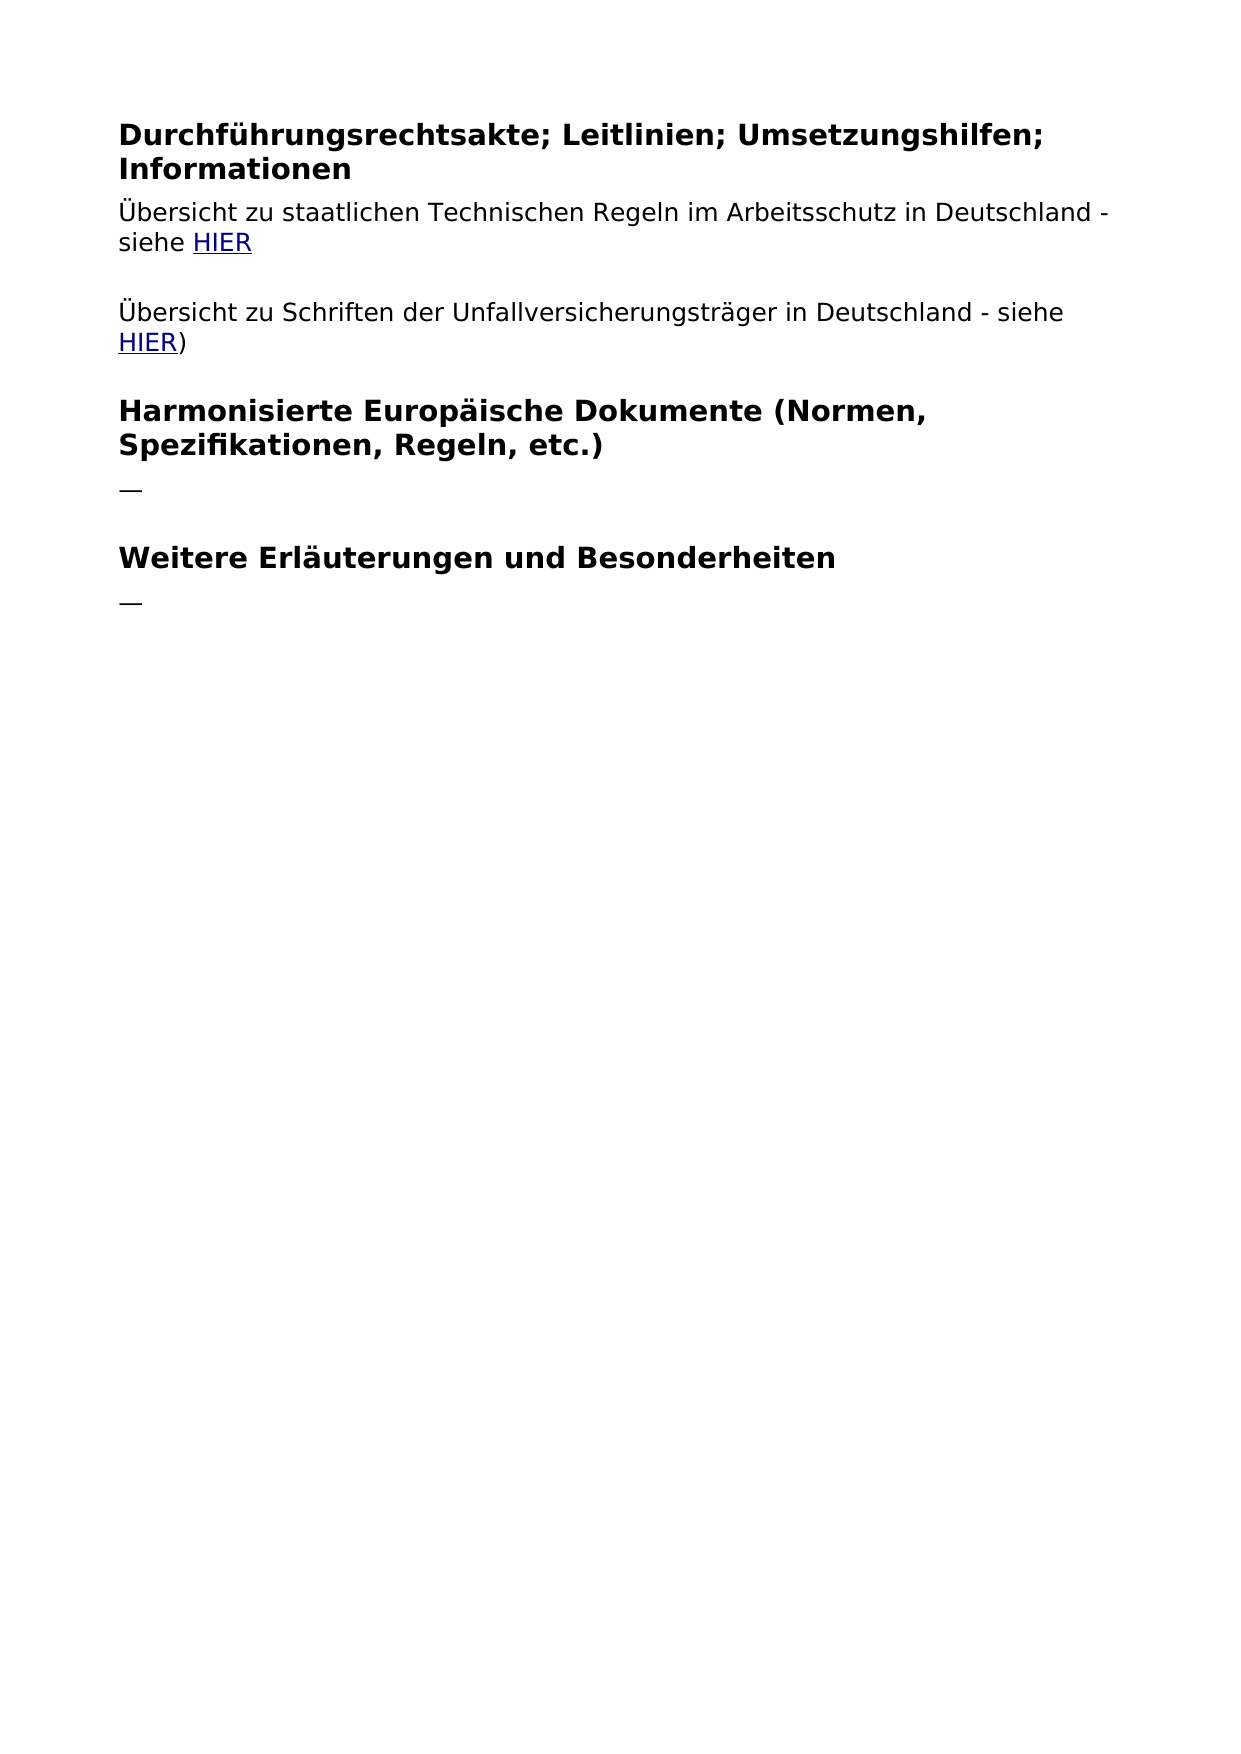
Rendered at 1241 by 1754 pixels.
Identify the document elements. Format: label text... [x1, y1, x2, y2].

text Übersicht zu Schriften der Unfallversicherungsträger in Deutschland - siehe HIER) [118, 298, 1122, 357]
text Übersicht zu staatlichen Technischen Regeln im Arbeitsschutz in Deutschland - siehe HIER [118, 198, 1122, 286]
subtitle Durchführungsrechtsakte; Leitlinien; Umsetzungshilfen; Informationen [118, 118, 1122, 186]
subtitle Weitere Erläuterungen und Besonderheiten [118, 541, 1122, 575]
text — [118, 588, 1122, 617]
text — [118, 475, 1122, 504]
subtitle Harmonisierte Europäische Dokumente (Normen, Spezifikationen, Regeln, etc.) [118, 394, 1122, 462]
